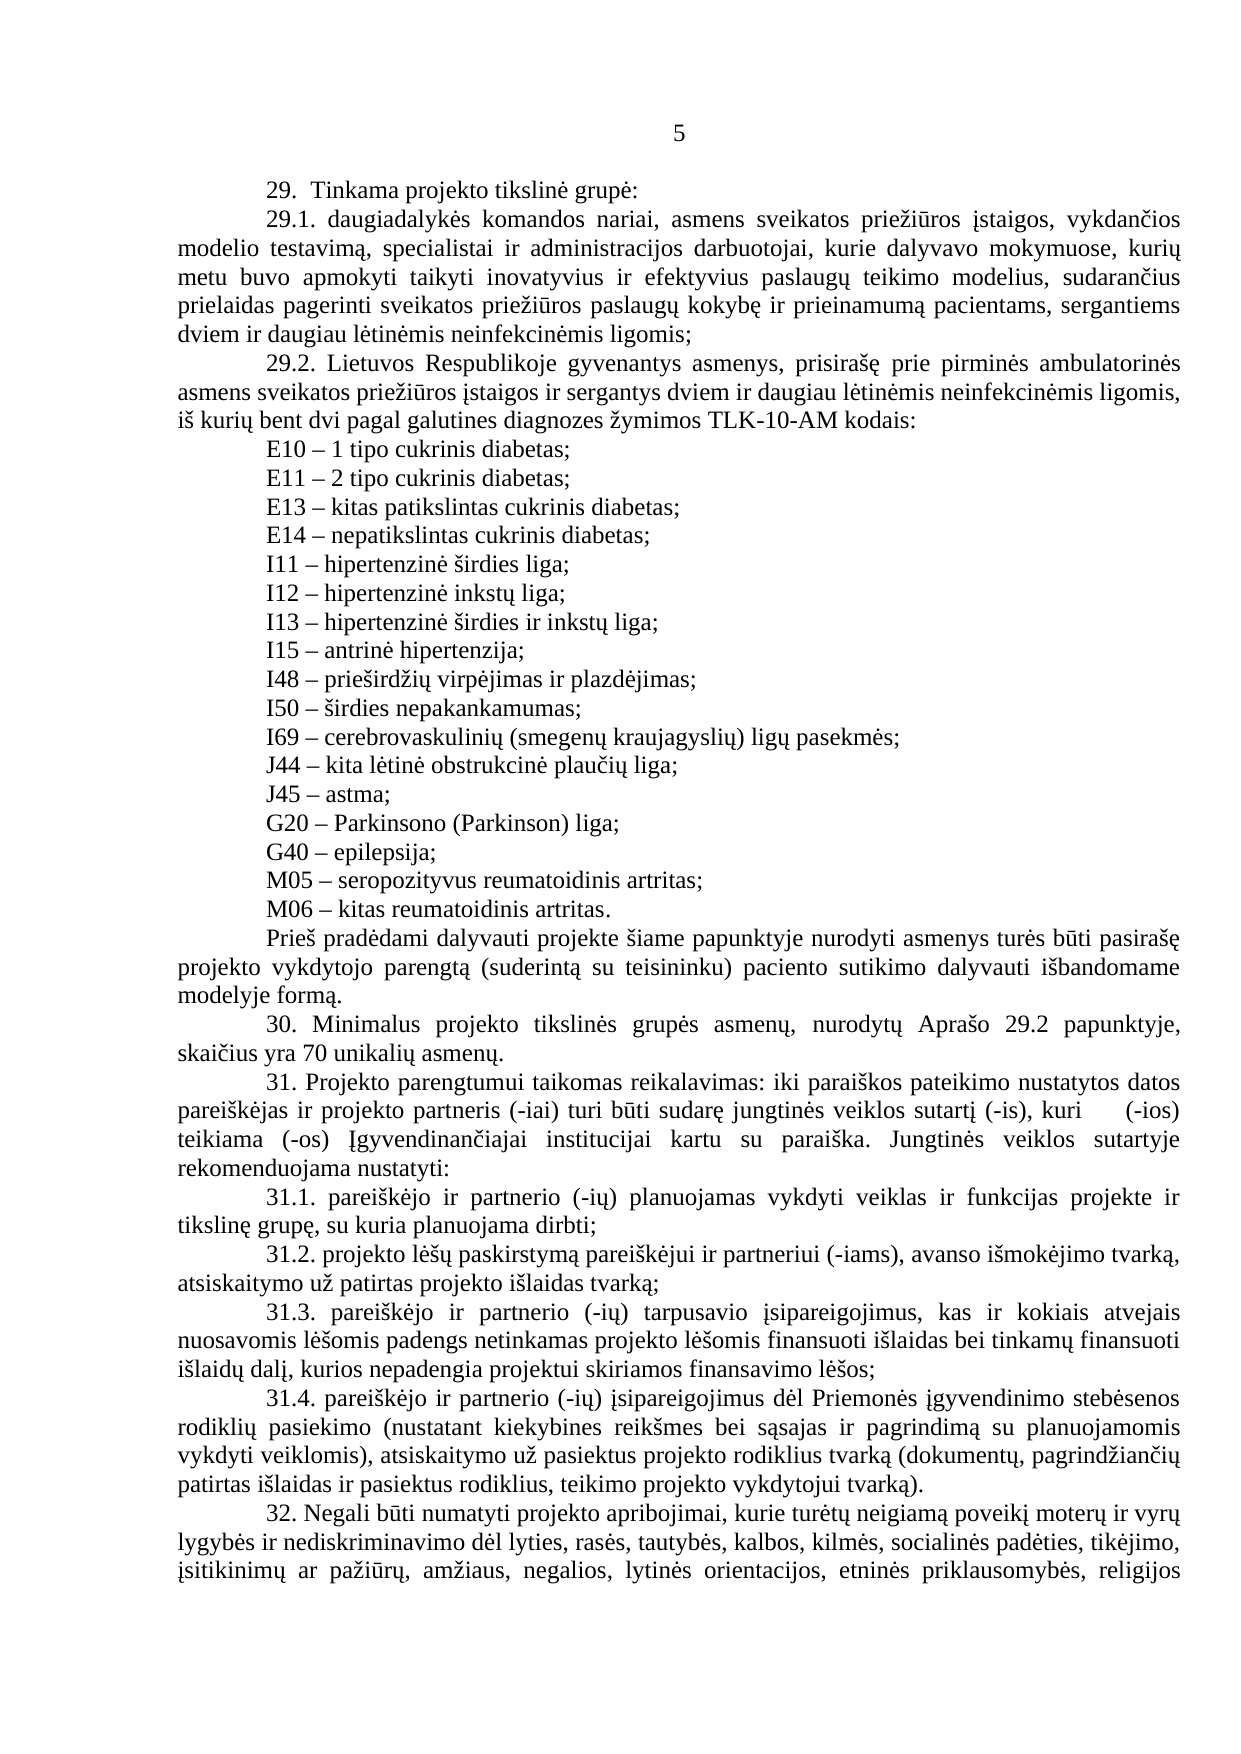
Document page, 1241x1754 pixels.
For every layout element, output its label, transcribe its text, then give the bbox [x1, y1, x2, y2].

text J44 – kita lėtinė obstrukcinė plaučių liga; [177, 751, 1181, 779]
text 31.3. pareiškėjo ir partnerio (-ių) tarpusavio įsipareigojimus, kas ir kokiais atvejais nuosavomis lėšomis padengs netinkamas projekto lėšomis finansuoti išlaidas bei tinkamų finansuoti išlaidų dalį, kurios nepadengia projektui skiriamos finansavimo lėšos; [177, 1297, 1181, 1383]
text I11 – hipertenzinė širdies liga; [177, 549, 1181, 578]
text 31.4. pareiškėjo ir partnerio (-ių) įsipareigojimus dėl Priemonės įgyvendinimo stebėsenos rodiklių pasiekimo (nustatant kiekybines reikšmes bei sąsajas ir pagrindimą su planuojamomis vykdyti veiklomis), atsiskaitymo už pasiektus projekto rodiklius tvarką (dokumentų, pagrindžiančių patirtas išlaidas ir pasiektus rodiklius, teikimo projekto vykdytojui tvarką). [177, 1383, 1181, 1498]
text I13 – hipertenzinė širdies ir inkstų liga; [177, 607, 1181, 636]
text 30. Minimalus projekto tikslinės grupės asmenų, nurodytų Aprašo 29.2 papunktyje, skaičius yra 70 unikalių asmenų. [177, 1009, 1181, 1067]
text M06 – kitas reumatoidinis artritas. [177, 894, 1181, 923]
text 29.2. Lietuvos Respublikoje gyvenantys asmenys, prisirašę prie pirminės ambulatorinės asmens sveikatos priežiūros įstaigos ir sergantys dviem ir daugiau lėtinėmis neinfekcinėmis ligomis, iš kurių bent dvi pagal galutines diagnozes žymimos TLK-10-AM kodais: [177, 348, 1181, 434]
text E11 – 2 tipo cukrinis diabetas; [177, 463, 1181, 492]
text M05 – seropozityvus reumatoidinis artritas; [177, 866, 1181, 894]
text J45 – astma; [177, 779, 1181, 808]
text E13 – kitas patikslintas cukrinis diabetas; [177, 492, 1181, 521]
text 32. Negali būti numatyti projekto apribojimai, kurie turėtų neigiamą poveikį moterų ir vyrų lygybės ir nediskriminavimo dėl lyties, rasės, tautybės, kalbos, kilmės, socialinės padėties, tikėjimo, įsitikinimų ar pažiūrų, amžiaus, negalios, lytinės orientacijos, etninės priklausomybės, religijos [177, 1498, 1181, 1584]
text 31.1. pareiškėjo ir partnerio (-ių) planuojamas vykdyti veiklas ir funkcijas projekte ir tikslinę grupę, su kuria planuojama dirbti; [177, 1182, 1181, 1239]
text I12 – hipertenzinė inkstų liga; [177, 578, 1181, 607]
text 29. Tinkama projekto tikslinė grupė: [177, 176, 1181, 204]
text I50 – širdies nepakankamumas; [177, 693, 1181, 722]
text E10 – 1 tipo cukrinis diabetas; [177, 434, 1181, 463]
text I69 – cerebrovaskulinių (smegenų kraujagyslių) ligų pasekmės; [177, 722, 1181, 751]
text 31.2. projekto lėšų paskirstymą pareiškėjui ir partneriui (-iams), avanso išmokėjimo tvarką, atsiskaitymo už patirtas projekto išlaidas tvarką; [177, 1239, 1181, 1297]
text G20 – Parkinsono (Parkinson) liga; [177, 808, 1181, 837]
text 31. Projekto parengtumui taikomas reikalavimas: iki paraiškos pateikimo nustatytos datos pareiškėjas ir projekto partneris (-iai) turi būti sudarę jungtinės veiklos sutartį (-is), kuri (-ios) teikiama (-os) Įgyvendinančiajai institucijai kartu su paraiška. Jungtinės veiklos sutartyje rekomenduojama nustatyti: [177, 1067, 1181, 1182]
text Prieš pradėdami dalyvauti projekte šiame papunktyje nurodyti asmenys turės būti pasirašę projekto vykdytojo parengtą (suderintą su teisininku) paciento sutikimo dalyvauti išbandomame modelyje formą. [177, 923, 1181, 1009]
text I15 – antrinė hipertenzija; [177, 636, 1181, 664]
text E14 – nepatikslintas cukrinis diabetas; [177, 521, 1181, 549]
text I48 – prieširdžių virpėjimas ir plazdėjimas; [177, 664, 1181, 693]
text G40 – epilepsija; [177, 837, 1181, 866]
text 29.1. daugiadalykės komandos nariai, asmens sveikatos priežiūros įstaigos, vykdančios modelio testavimą, specialistai ir administracijos darbuotojai, kurie dalyvavo mokymuose, kurių metu buvo apmokyti taikyti inovatyvius ir efektyvius paslaugų teikimo modelius, sudarančius prielaidas pagerinti sveikatos priežiūros paslaugų kokybę ir prieinamumą pacientams, sergantiems dviem ir daugiau lėtinėmis neinfekcinėmis ligomis; [177, 204, 1181, 348]
